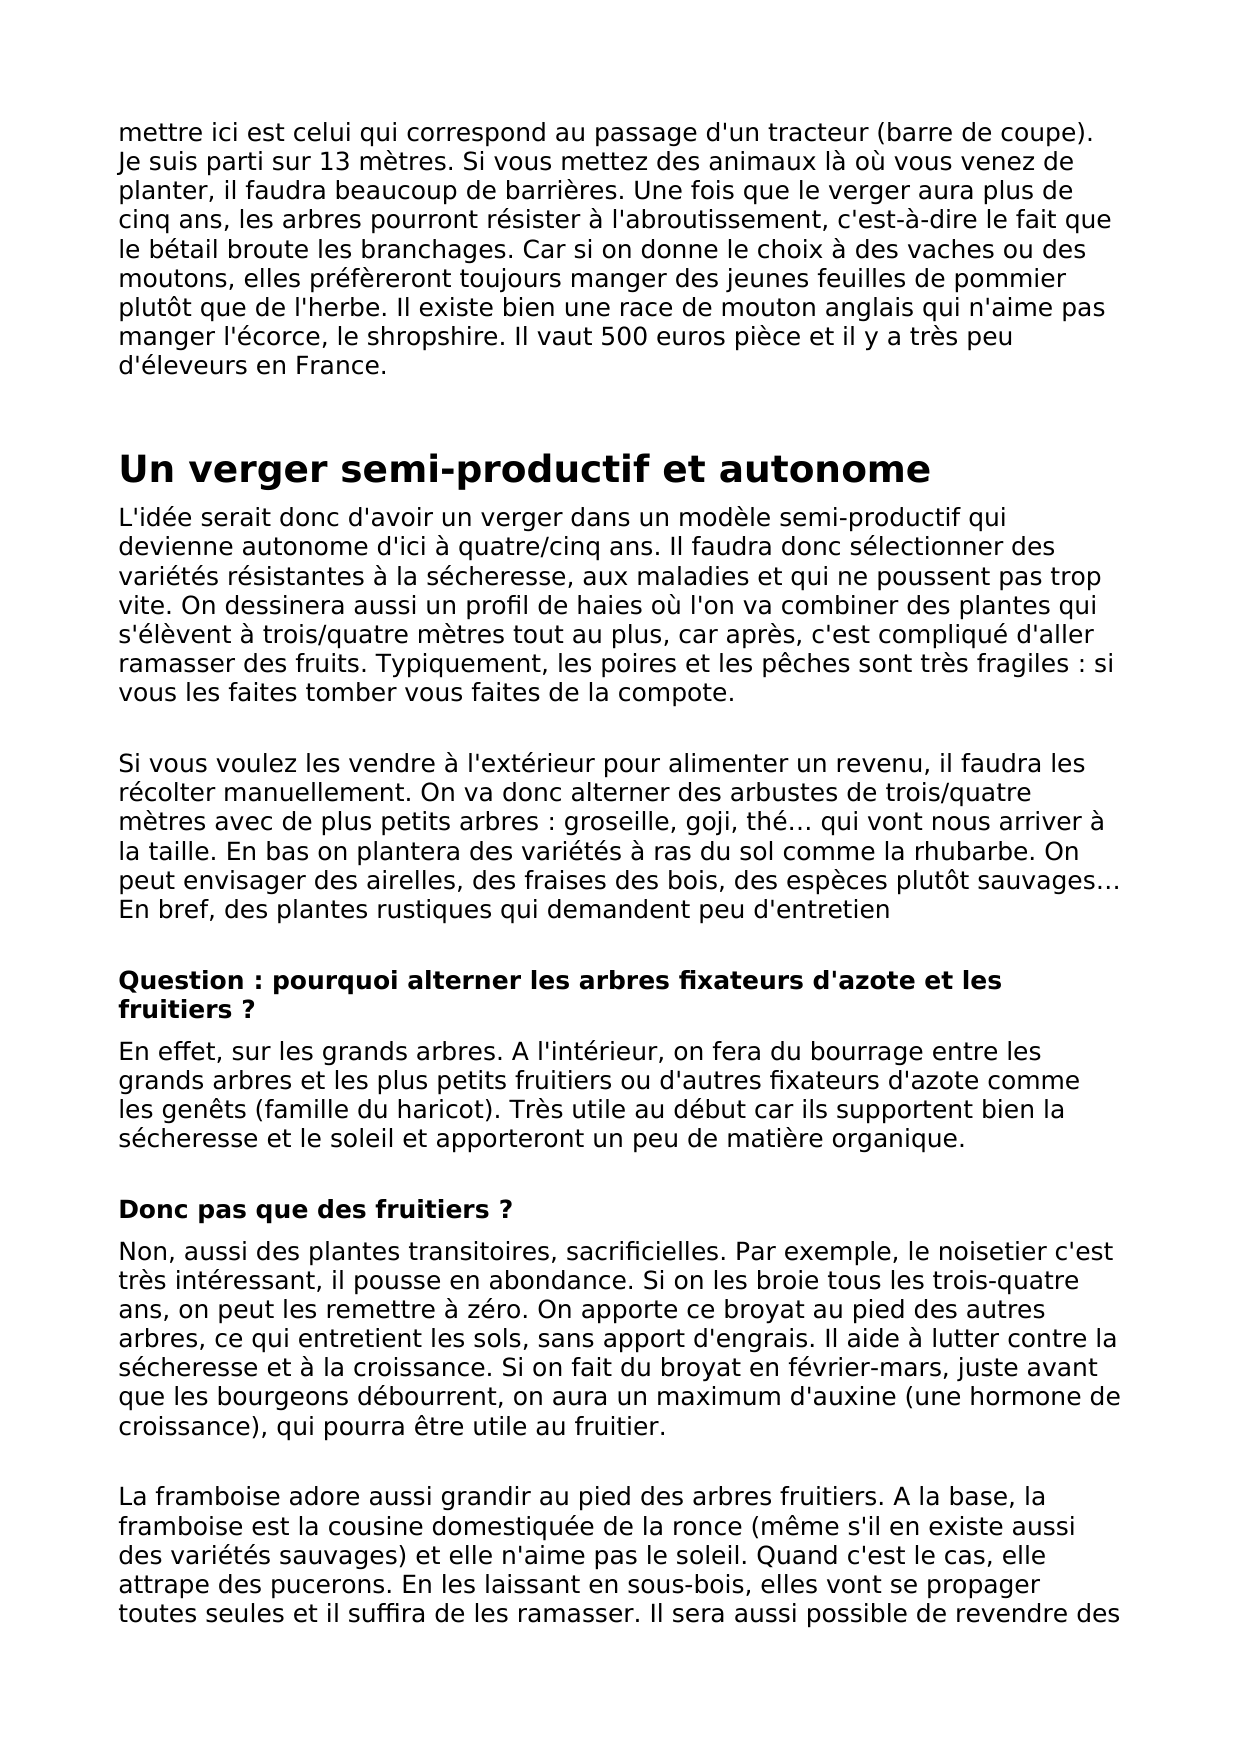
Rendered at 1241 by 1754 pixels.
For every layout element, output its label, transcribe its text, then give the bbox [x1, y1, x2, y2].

text mettre ici est celui qui correspond au passage d'un tracteur (barre de coupe). Je suis parti sur 13 mètres. Si vous mettez des animaux là où vous venez de planter, il faudra beaucoup de barrières. Une fois que le verger aura plus de cinq ans, les arbres pourront résister à l'abroutissement, c'est-à-dire le fait que le bétail broute les branchages. Car si on donne le choix à des vaches ou des moutons, elles préfèreront toujours manger des jeunes feuilles de pommier plutôt que de l'herbe. Il existe bien une race de mouton anglais qui n'aime pas manger l'écorce, le shropshire. Il vaut 500 euros pièce et il y a très peu d'éleveurs en France. [118, 118, 1122, 410]
text Donc pas que des fruitiers ? [118, 1195, 1122, 1224]
text La framboise adore aussi grandir au pied des arbres fruitiers. A la base, la framboise est la cousine domestiquée de la ronce (même s'il en existe aussi des variétés sauvages) et elle n'aime pas le soleil. Quand c'est le cas, elle attrape des pucerons. En les laissant en sous-bois, elles vont se propager toutes seules et il suffira de les ramasser. Il sera aussi possible de revendre des [118, 1483, 1122, 1628]
text Question : pourquoi alterner les arbres fixateurs d'azote et les fruitiers ? [118, 966, 1122, 1024]
subtitle Un verger semi-productif et autonome [118, 447, 1122, 491]
text Si vous voulez les vendre à l'extérieur pour alimenter un revenu, il faudra les récolter manuellement. On va donc alterner des arbustes de trois/quatre mètres avec de plus petits arbres : groseille, goji, thé… qui vont nous arriver à la taille. En bas on plantera des variétés à ras du sol comme la rhubarbe. On peut envisager des airelles, des fraises des bois, des espèces plutôt sauvages… En bref, des plantes rustiques qui demandent peu d'entretien [118, 749, 1122, 953]
text L'idée serait donc d'avoir un verger dans un modèle semi-productif qui devienne autonome d'ici à quatre/cinq ans. Il faudra donc sélectionner des variétés résistantes à la sécheresse, aux maladies et qui ne poussent pas trop vite. On dessinera aussi un profil de haies où l'on va combiner des plantes qui s'élèvent à trois/quatre mètres tout au plus, car après, c'est compliqué d'aller ramasser des fruits. Typiquement, les poires et les pêches sont très fragiles : si vous les faites tomber vous faites de la compote. [118, 503, 1122, 737]
text Non, aussi des plantes transitoires, sacrificielles. Par exemple, le noisetier c'est très intéressant, il pousse en abondance. Si on les broie tous les trois-quatre ans, on peut les remettre à zéro. On apporte ce broyat au pied des autres arbres, ce qui entretient les sols, sans apport d'engrais. Il aide à lutter contre la sécheresse et à la croissance. Si on fait du broyat en février-mars, juste avant que les bourgeons débourrent, on aura un maximum d'auxine (une hormone de croissance), qui pourra être utile au fruitier. [118, 1237, 1122, 1470]
text En effet, sur les grands arbres. A l'intérieur, on fera du bourrage entre les grands arbres et les plus petits fruitiers ou d'autres fixateurs d'azote comme les genêts (famille du haricot). Très utile au début car ils supportent bien la sécheresse et le soleil et apporteront un peu de matière organique. [118, 1037, 1122, 1183]
